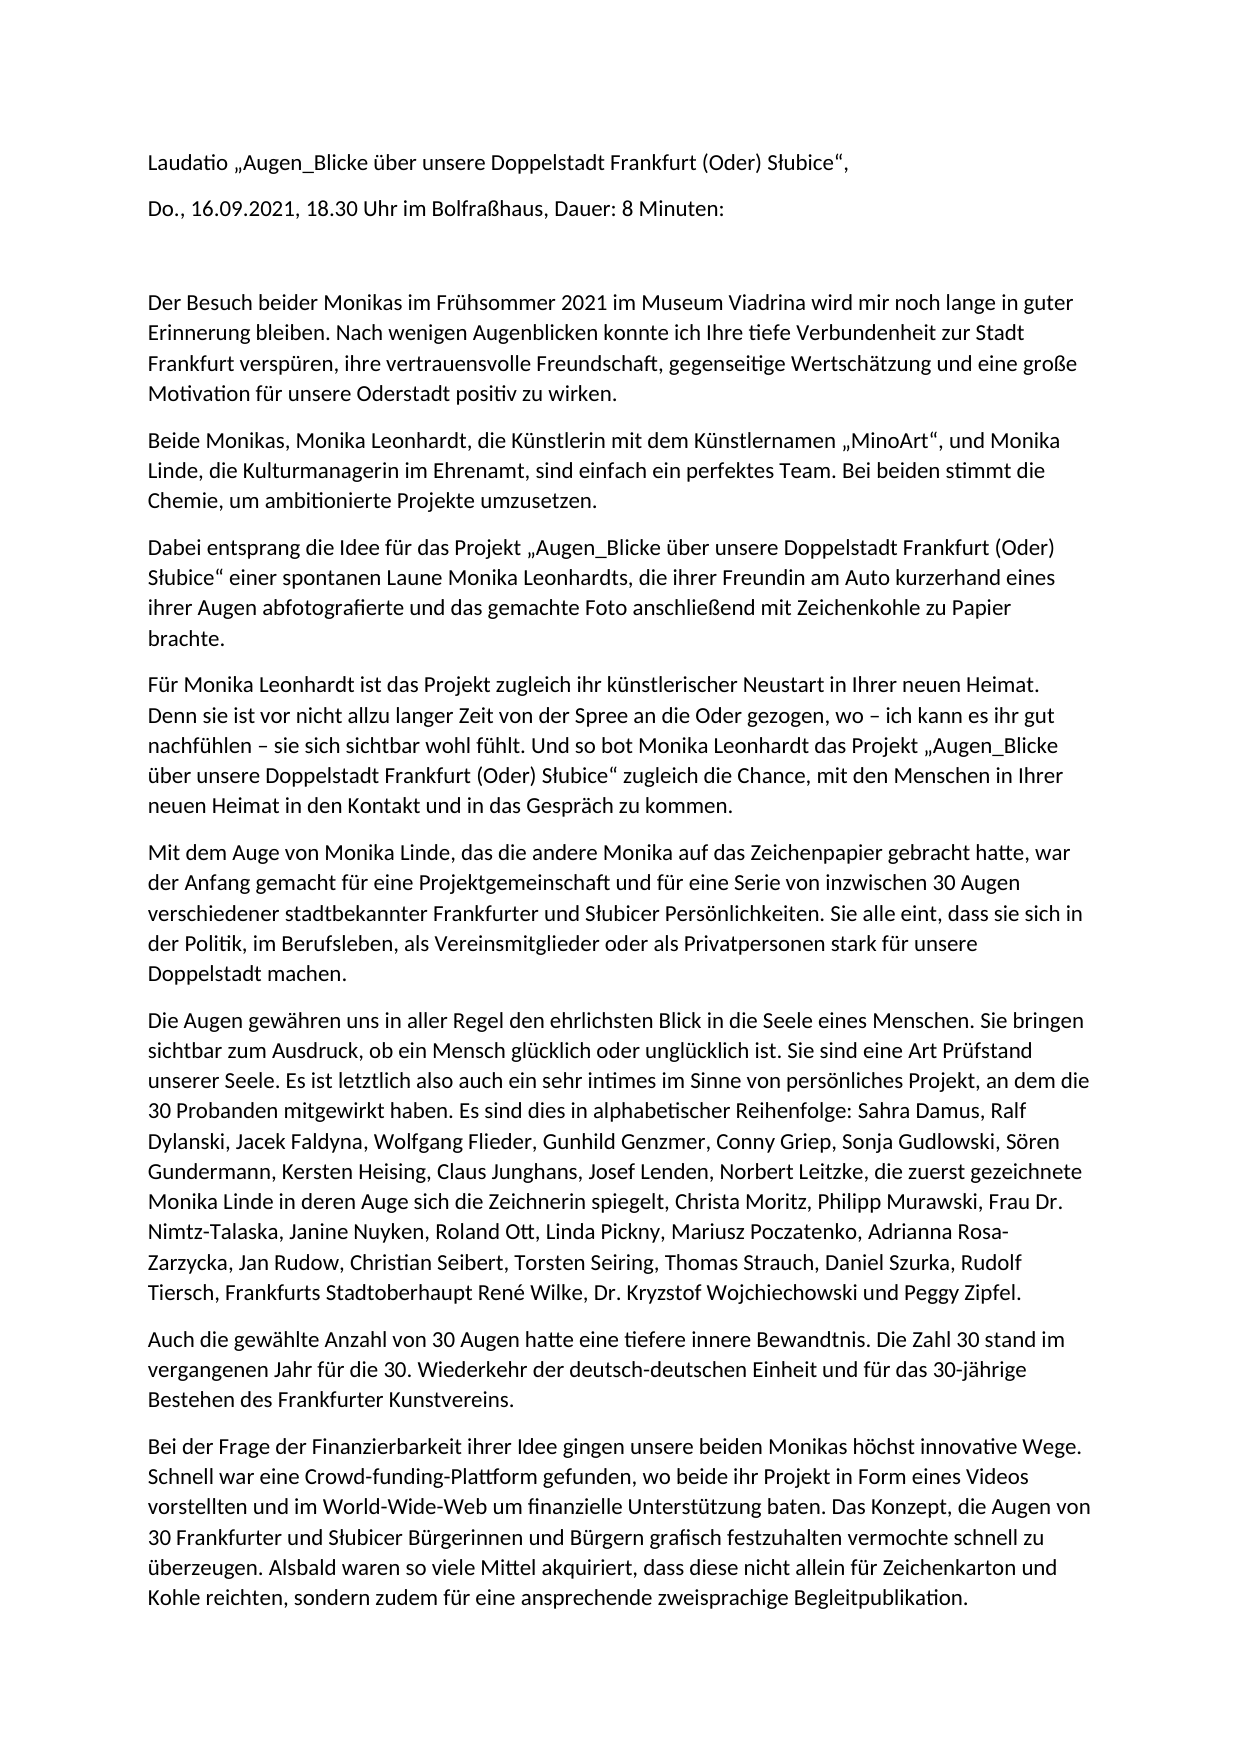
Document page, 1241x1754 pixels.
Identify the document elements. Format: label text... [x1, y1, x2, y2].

text Beide Monikas, Monika Leonhardt, die Künstlerin mit dem Künstlernamen „MinoArt“, und Monika Linde, die Kulturmanagerin im Ehrenamt, sind einfach ein perfektes Team. Bei beiden stimmt die Chemie, um ambitionierte Projekte umzusetzen. [148, 426, 1093, 514]
text Die Augen gewähren uns in aller Regel den ehrlichsten Blick in die Seele eines Menschen. Sie bringen sichtbar zum Ausdruck, ob ein Mensch glücklich oder unglücklich ist. Sie sind eine Art Prüfstand unserer Seele. Es ist letztlich also auch ein sehr intimes im Sinne von persönliches Projekt, an dem die 30 Probanden mitgewirkt haben. Es sind dies in alphabetischer Reihenfolge: Sahra Damus, Ralf Dylanski, Jacek Faldyna, Wolfgang Flieder, Gunhild Genzmer, Conny Griep, Sonja Gudlowski, Sören Gundermann, Kersten Heising, Claus Junghans, Josef Lenden, Norbert Leitzke, die zuerst gezeichnete Monika Linde in deren Auge sich die Zeichnerin spiegelt, Christa Moritz, Philipp Murawski, Frau Dr. Nimtz-Talaska, Janine Nuyken, Roland Ott, Linda Pickny, Mariusz Poczatenko, Adrianna Rosa-Zarzycka, Jan Rudow, Christian Seibert, Torsten Seiring, Thomas Strauch, Daniel Szurka, Rudolf Tiersch, Frankfurts Stadtoberhaupt René Wilke, Dr. Kryzstof Wojchiechowski und Peggy Zipfel. [148, 1006, 1093, 1306]
text Bei der Frage der Finanzierbarkeit ihrer Idee gingen unsere beiden Monikas höchst innovative Wege. Schnell war eine Crowd-funding-Plattform gefunden, wo beide ihr Projekt in Form eines Videos vorstellten und im World-Wide-Web um finanzielle Unterstützung baten. Das Konzept, die Augen von 30 Frankfurter und Słubicer Bürgerinnen und Bürgern grafisch festzuhalten vermochte schnell zu überzeugen. Alsbald waren so viele Mittel akquiriert, dass diese nicht allein für Zeichenkarton und Kohle reichten, sondern zudem für eine ansprechende zweisprachige Begleitpublikation. [148, 1432, 1093, 1611]
text Mit dem Auge von Monika Linde, das die andere Monika auf das Zeichenpapier gebracht hatte, war der Anfang gemacht für eine Projektgemeinschaft und für eine Serie von inzwischen 30 Augen verschiedener stadtbekannter Frankfurter und Słubicer Persönlichkeiten. Sie alle eint, dass sie sich in der Politik, im Berufsleben, als Vereinsmitglieder oder als Privatpersonen stark für unsere Doppelstadt machen. [148, 838, 1093, 987]
text Laudatio „Augen_Blicke über unsere Doppelstadt Frankfurt (Oder) Słubice“, [148, 148, 1093, 176]
text Der Besuch beider Monikas im Frühsommer 2021 im Museum Viadrina wird mir noch lange in guter Erinnerung bleiben. Nach wenigen Augenblicken konnte ich Ihre tiefe Verbundenheit zur Stadt Frankfurt verspüren, ihre vertrauensvolle Freundschaft, gegenseitige Wertschätzung und eine große Motivation für unsere Oderstadt positiv zu wirken. [148, 288, 1093, 407]
text Für Monika Leonhardt ist das Projekt zugleich ihr künstlerischer Neustart in Ihrer neuen Heimat. Denn sie ist vor nicht allzu langer Zeit von der Spree an die Oder gezogen, wo – ich kann es ihr gut nachfühlen – sie sich sichtbar wohl fühlt. Und so bot Monika Leonhardt das Projekt „Augen_Blicke über unsere Doppelstadt Frankfurt (Oder) Słubice“ zugleich die Chance, mit den Menschen in Ihrer neuen Heimat in den Kontakt und in das Gespräch zu kommen. [148, 671, 1093, 819]
text Dabei entsprang die Idee für das Projekt „Augen_Blicke über unsere Doppelstadt Frankfurt (Oder) Słubice“ einer spontanen Laune Monika Leonhardts, die ihrer Freundin am Auto kurzerhand eines ihrer Augen abfotografierte und das gemachte Foto anschließend mit Zeichenkohle zu Papier brachte. [148, 533, 1093, 652]
text Auch die gewählte Anzahl von 30 Augen hatte eine tiefere innere Bewandtnis. Die Zahl 30 stand im vergangenen Jahr für die 30. Wiederkehr der deutsch-deutschen Einheit und für das 30-jährige Bestehen des Frankfurter Kunstvereins. [148, 1325, 1093, 1413]
text Do., 16.09.2021, 18.30 Uhr im Bolfraßhaus, Dauer: 8 Minuten: [148, 194, 1093, 222]
